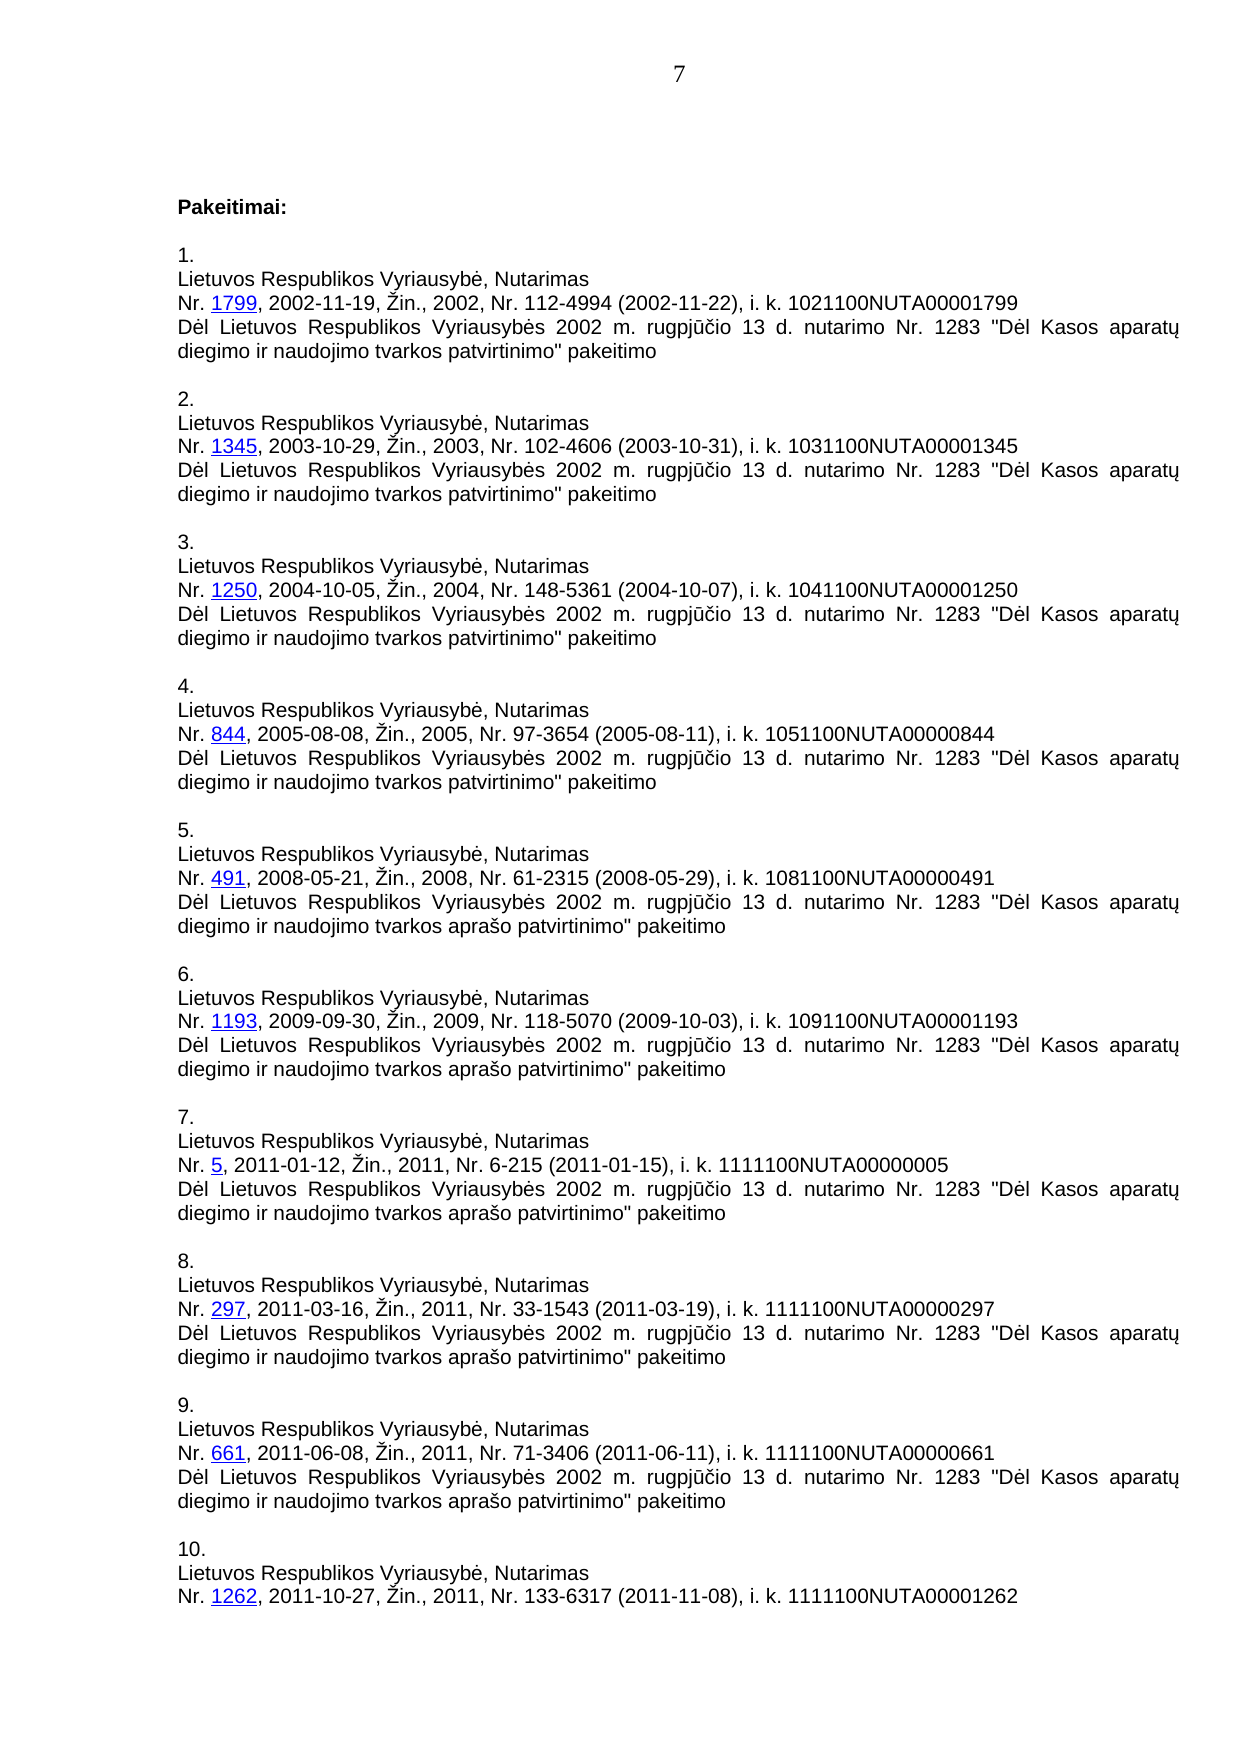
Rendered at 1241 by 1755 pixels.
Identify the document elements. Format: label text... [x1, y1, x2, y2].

text Nr. 1262, 2011-10-27, Žin., 2011, Nr. 133-6317 (2011-11-08), i. k. 1111100NUTA00001262 [177, 1584, 1181, 1608]
text 9. [177, 1393, 1181, 1417]
text Dėl Lietuvos Respublikos Vyriausybės 2002 m. rugpjūčio 13 d. nutarimo Nr. 1283 "Dėl Kasos aparatų diegimo ir naudojimo tvarkos patvirtinimo" pakeitimo [177, 602, 1181, 650]
text Dėl Lietuvos Respublikos Vyriausybės 2002 m. rugpjūčio 13 d. nutarimo Nr. 1283 "Dėl Kasos aparatų diegimo ir naudojimo tvarkos aprašo patvirtinimo" pakeitimo [177, 1177, 1181, 1225]
text Dėl Lietuvos Respublikos Vyriausybės 2002 m. rugpjūčio 13 d. nutarimo Nr. 1283 "Dėl Kasos aparatų diegimo ir naudojimo tvarkos aprašo patvirtinimo" pakeitimo [177, 889, 1181, 937]
text Lietuvos Respublikos Vyriausybė, Nutarimas [177, 554, 1181, 578]
text Nr. 661, 2011-06-08, Žin., 2011, Nr. 71-3406 (2011-06-11), i. k. 1111100NUTA00000661 [177, 1441, 1181, 1464]
text Pakeitimai: [177, 195, 1181, 219]
text Nr. 1250, 2004-10-05, Žin., 2004, Nr. 148-5361 (2004-10-07), i. k. 1041100NUTA00001250 [177, 578, 1181, 602]
text Dėl Lietuvos Respublikos Vyriausybės 2002 m. rugpjūčio 13 d. nutarimo Nr. 1283 "Dėl Kasos aparatų diegimo ir naudojimo tvarkos patvirtinimo" pakeitimo [177, 458, 1181, 506]
text 7. [177, 1105, 1181, 1129]
text Nr. 1345, 2003-10-29, Žin., 2003, Nr. 102-4606 (2003-10-31), i. k. 1031100NUTA00001345 [177, 434, 1181, 458]
text Dėl Lietuvos Respublikos Vyriausybės 2002 m. rugpjūčio 13 d. nutarimo Nr. 1283 "Dėl Kasos aparatų diegimo ir naudojimo tvarkos aprašo patvirtinimo" pakeitimo [177, 1464, 1181, 1512]
text Nr. 844, 2005-08-08, Žin., 2005, Nr. 97-3654 (2005-08-11), i. k. 1051100NUTA00000844 [177, 722, 1181, 746]
text 6. [177, 961, 1181, 985]
text Lietuvos Respublikos Vyriausybė, Nutarimas [177, 1273, 1181, 1297]
text 8. [177, 1249, 1181, 1273]
text Nr. 491, 2008-05-21, Žin., 2008, Nr. 61-2315 (2008-05-29), i. k. 1081100NUTA00000491 [177, 866, 1181, 889]
text Nr. 5, 2011-01-12, Žin., 2011, Nr. 6-215 (2011-01-15), i. k. 1111100NUTA00000005 [177, 1153, 1181, 1177]
text 2. [177, 386, 1181, 410]
text 5. [177, 818, 1181, 842]
text Nr. 297, 2011-03-16, Žin., 2011, Nr. 33-1543 (2011-03-19), i. k. 1111100NUTA00000297 [177, 1297, 1181, 1321]
text Nr. 1799, 2002-11-19, Žin., 2002, Nr. 112-4994 (2002-11-22), i. k. 1021100NUTA00001799 [177, 291, 1181, 314]
text Nr. 1193, 2009-09-30, Žin., 2009, Nr. 118-5070 (2009-10-03), i. k. 1091100NUTA00001193 [177, 1009, 1181, 1033]
text Dėl Lietuvos Respublikos Vyriausybės 2002 m. rugpjūčio 13 d. nutarimo Nr. 1283 "Dėl Kasos aparatų diegimo ir naudojimo tvarkos patvirtinimo" pakeitimo [177, 746, 1181, 794]
text Lietuvos Respublikos Vyriausybė, Nutarimas [177, 698, 1181, 722]
text Lietuvos Respublikos Vyriausybė, Nutarimas [177, 1129, 1181, 1153]
text 3. [177, 530, 1181, 554]
text Lietuvos Respublikos Vyriausybė, Nutarimas [177, 410, 1181, 434]
text 10. [177, 1536, 1181, 1560]
text 4. [177, 674, 1181, 698]
text 1. [177, 243, 1181, 267]
text Dėl Lietuvos Respublikos Vyriausybės 2002 m. rugpjūčio 13 d. nutarimo Nr. 1283 "Dėl Kasos aparatų diegimo ir naudojimo tvarkos aprašo patvirtinimo" pakeitimo [177, 1321, 1181, 1369]
text Lietuvos Respublikos Vyriausybė, Nutarimas [177, 1560, 1181, 1584]
text Lietuvos Respublikos Vyriausybė, Nutarimas [177, 985, 1181, 1009]
text Dėl Lietuvos Respublikos Vyriausybės 2002 m. rugpjūčio 13 d. nutarimo Nr. 1283 "Dėl Kasos aparatų diegimo ir naudojimo tvarkos aprašo patvirtinimo" pakeitimo [177, 1033, 1181, 1081]
text Lietuvos Respublikos Vyriausybė, Nutarimas [177, 1417, 1181, 1441]
text Lietuvos Respublikos Vyriausybė, Nutarimas [177, 842, 1181, 866]
text Dėl Lietuvos Respublikos Vyriausybės 2002 m. rugpjūčio 13 d. nutarimo Nr. 1283 "Dėl Kasos aparatų diegimo ir naudojimo tvarkos patvirtinimo" pakeitimo [177, 314, 1181, 362]
text Lietuvos Respublikos Vyriausybė, Nutarimas [177, 267, 1181, 291]
